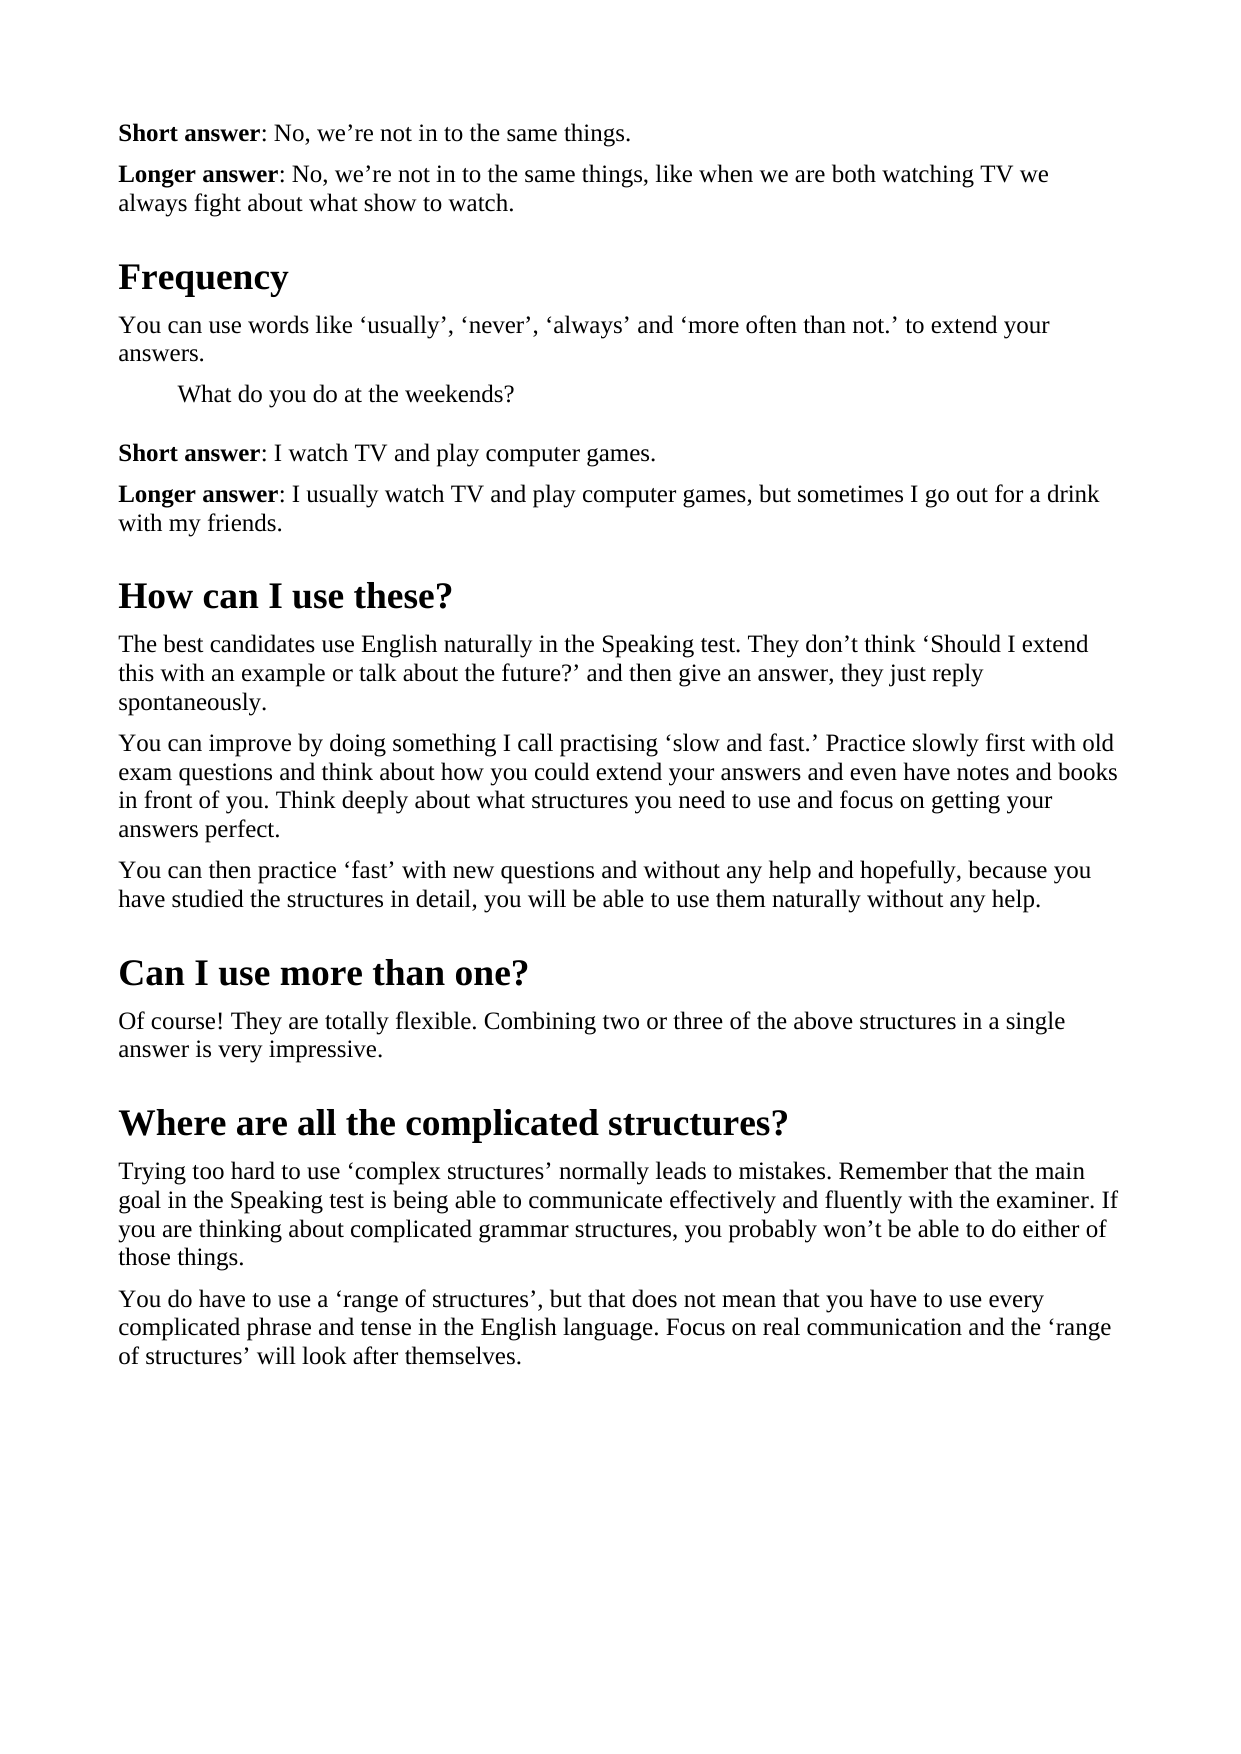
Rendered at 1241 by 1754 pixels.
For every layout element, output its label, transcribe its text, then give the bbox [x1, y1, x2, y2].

text Short answer: No, we’re not in to the same things. [118, 118, 1122, 147]
text You can use words like ‘usually’, ‘never’, ‘always’ and ‘more often than not.’ to extend your answers. [118, 310, 1122, 367]
subtitle How can I use these? [118, 574, 1122, 617]
text Longer answer: I usually watch TV and play computer games, but sometimes I go out for a drink with my friends. [118, 479, 1122, 536]
text Short answer: I watch TV and play computer games. [118, 438, 1122, 467]
text You can improve by doing something I call practising ‘slow and fast.’ Practice slowly first with old exam questions and think about how you could extend your answers and even have notes and books in front of you. Think deeply about what structures you need to use and focus on getting your answers perfect. [118, 728, 1122, 843]
text What do you do at the weekends? [177, 379, 1063, 408]
text Trying too hard to use ‘complex structures’ normally leads to mistakes. Remember that the main goal in the Speaking test is being able to communicate effectively and fluently with the examiner. If you are thinking about complicated grammar structures, you probably won’t be able to do either of those things. [118, 1156, 1122, 1271]
text Of course! They are totally flexible. Combining two or three of the above structures in a single answer is very impressive. [118, 1006, 1122, 1063]
text You do have to use a ‘range of structures’, but that does not mean that you have to use every complicated phrase and tense in the English language. Focus on real communication and the ‘range of structures’ will look after themselves. [118, 1284, 1122, 1370]
subtitle Can I use more than one? [118, 950, 1122, 993]
subtitle Where are all the complicated structures? [118, 1101, 1122, 1144]
text Longer answer: No, we’re not in to the same things, like when we are both watching TV we always fight about what show to watch. [118, 159, 1122, 217]
text You can then practice ‘fast’ with new questions and without any help and hopefully, because you have studied the structures in detail, you will be able to use them naturally without any help. [118, 855, 1122, 913]
subtitle Frequency [118, 254, 1122, 297]
text The best candidates use English naturally in the Speaking test. They don’t think ‘Should I extend this with an example or talk about the future?’ and then give an answer, they just reply spontaneously. [118, 629, 1122, 716]
